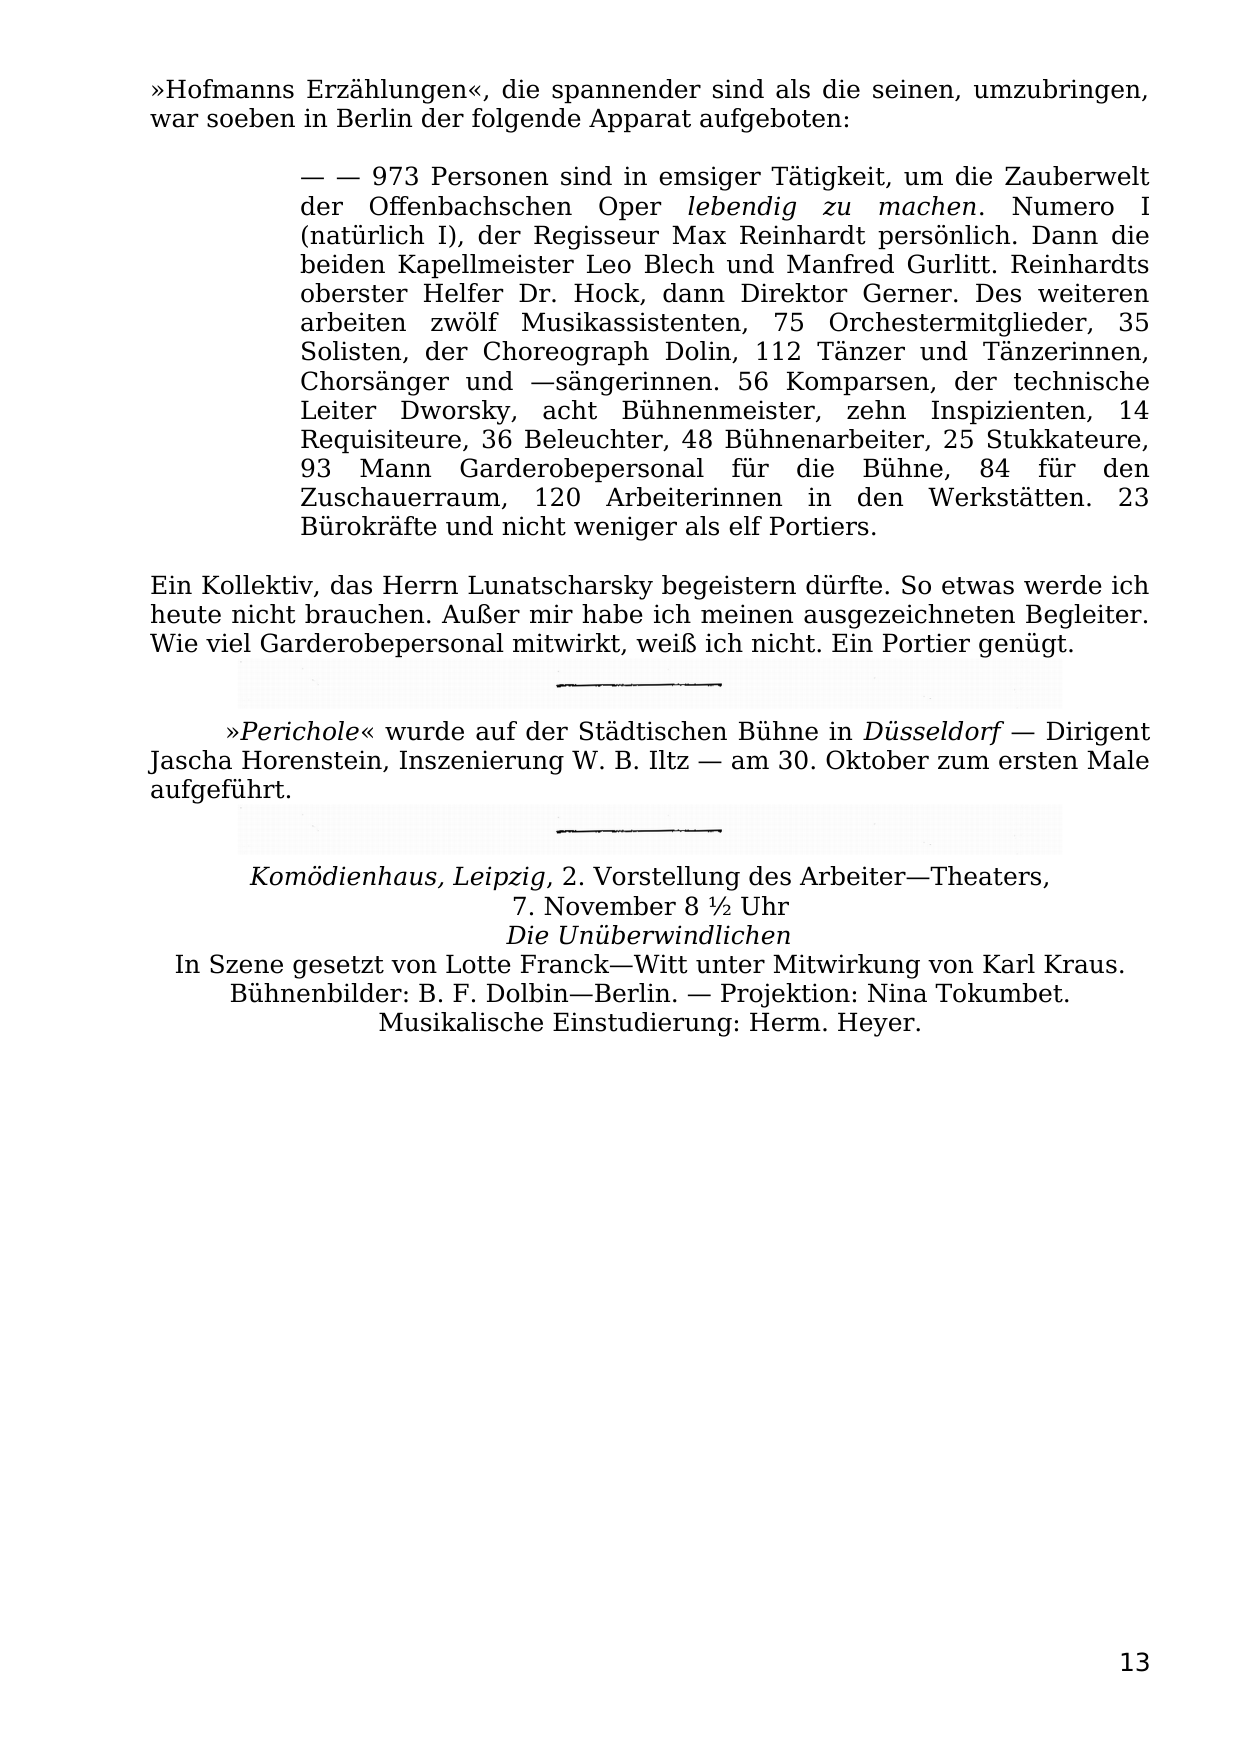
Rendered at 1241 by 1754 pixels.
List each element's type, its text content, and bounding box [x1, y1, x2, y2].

picture [237, 804, 1063, 855]
picture [237, 658, 1063, 709]
text In Szene gesetzt von Lotte Franck—Witt unter Mitwirkung von Karl Kraus. [150, 950, 1151, 979]
text Komödienhaus, Leipzig, 2. Vorstellung des Arbeiter—Theaters, [150, 804, 1151, 892]
text Musikalische Einstudierung: Herm. Heyer. [150, 1008, 1151, 1037]
text Bühnenbilder: B. F. Dolbin—Berlin. — Projektion: Nina Tokumbet. [150, 979, 1151, 1008]
text Die Unüberwindlichen [150, 921, 1151, 950]
text Ein Kollektiv, das Herrn Lunatscharsky begeistern dürfte. So etwas werde ich heute nicht brauchen. Außer mir habe ich meinen ausgezeichneten Begleiter. Wie viel Garderobepersonal mitwirkt, weiß ich nicht. Ein Portier genügt. [150, 571, 1151, 658]
text 7. November 8 ½ Uhr [150, 892, 1151, 921]
text — — 973 Personen sind in emsiger Tätigkeit, um die Zauberwelt der Offenbachschen Oper lebendig zu machen. Numero I (natürlich I), der Regisseur Max Reinhardt persönlich. Dann die beiden Kapellmeister Leo Blech und Manfred Gurlitt. Reinhardts oberster Helfer Dr. Hock, dann Direktor Gerner. Des weiteren arbeiten zwölf Musikassistenten, 75 Orchestermitglieder, 35 Solisten, der Choreograph Dolin, 112 Tänzer und Tänzerinnen, Chorsänger und —sängerinnen. 56 Komparsen, der technische Leiter Dworsky, acht Bühnenmeister, zehn Inspizienten, 14 Requisiteure, 36 Beleuchter, 48 Bühnenarbeiter, 25 Stukkateure, 93 Mann Garderobepersonal für die Bühne, 84 für den Zuschauerraum, 120 Arbeiterinnen in den Werkstätten. 23 Bürokräfte und nicht weniger als elf Portiers. [300, 162, 1151, 542]
text »Perichole« wurde auf der Städtischen Bühne in Düsseldorf — Dirigent Jascha Horenstein, Inszenierung W. B. Iltz — am 30. Oktober zum ersten Male aufgeführt. [150, 658, 1151, 804]
text Kein Zeitstück! Ein toter Papagei wird begraben und erhält seinen Nachfolger. Es geht nichts vor, es geht uns nichts an, aber es ist schön. Schöner als die »Schöne Helena« des Offenbach—Schänders Reinhardt, die Herrn Lunatscharsky entzückt hat, der mich schon gar nichts angeht. Nicht weil er ein Kommunist ist, sondern weil er kein Kommunist ist . Um »Hofmanns Erzählungen«, die spannender sind als die seinen, umzubringen, war soeben in Berlin der folgende Apparat aufgeboten: [150, 75, 1151, 133]
